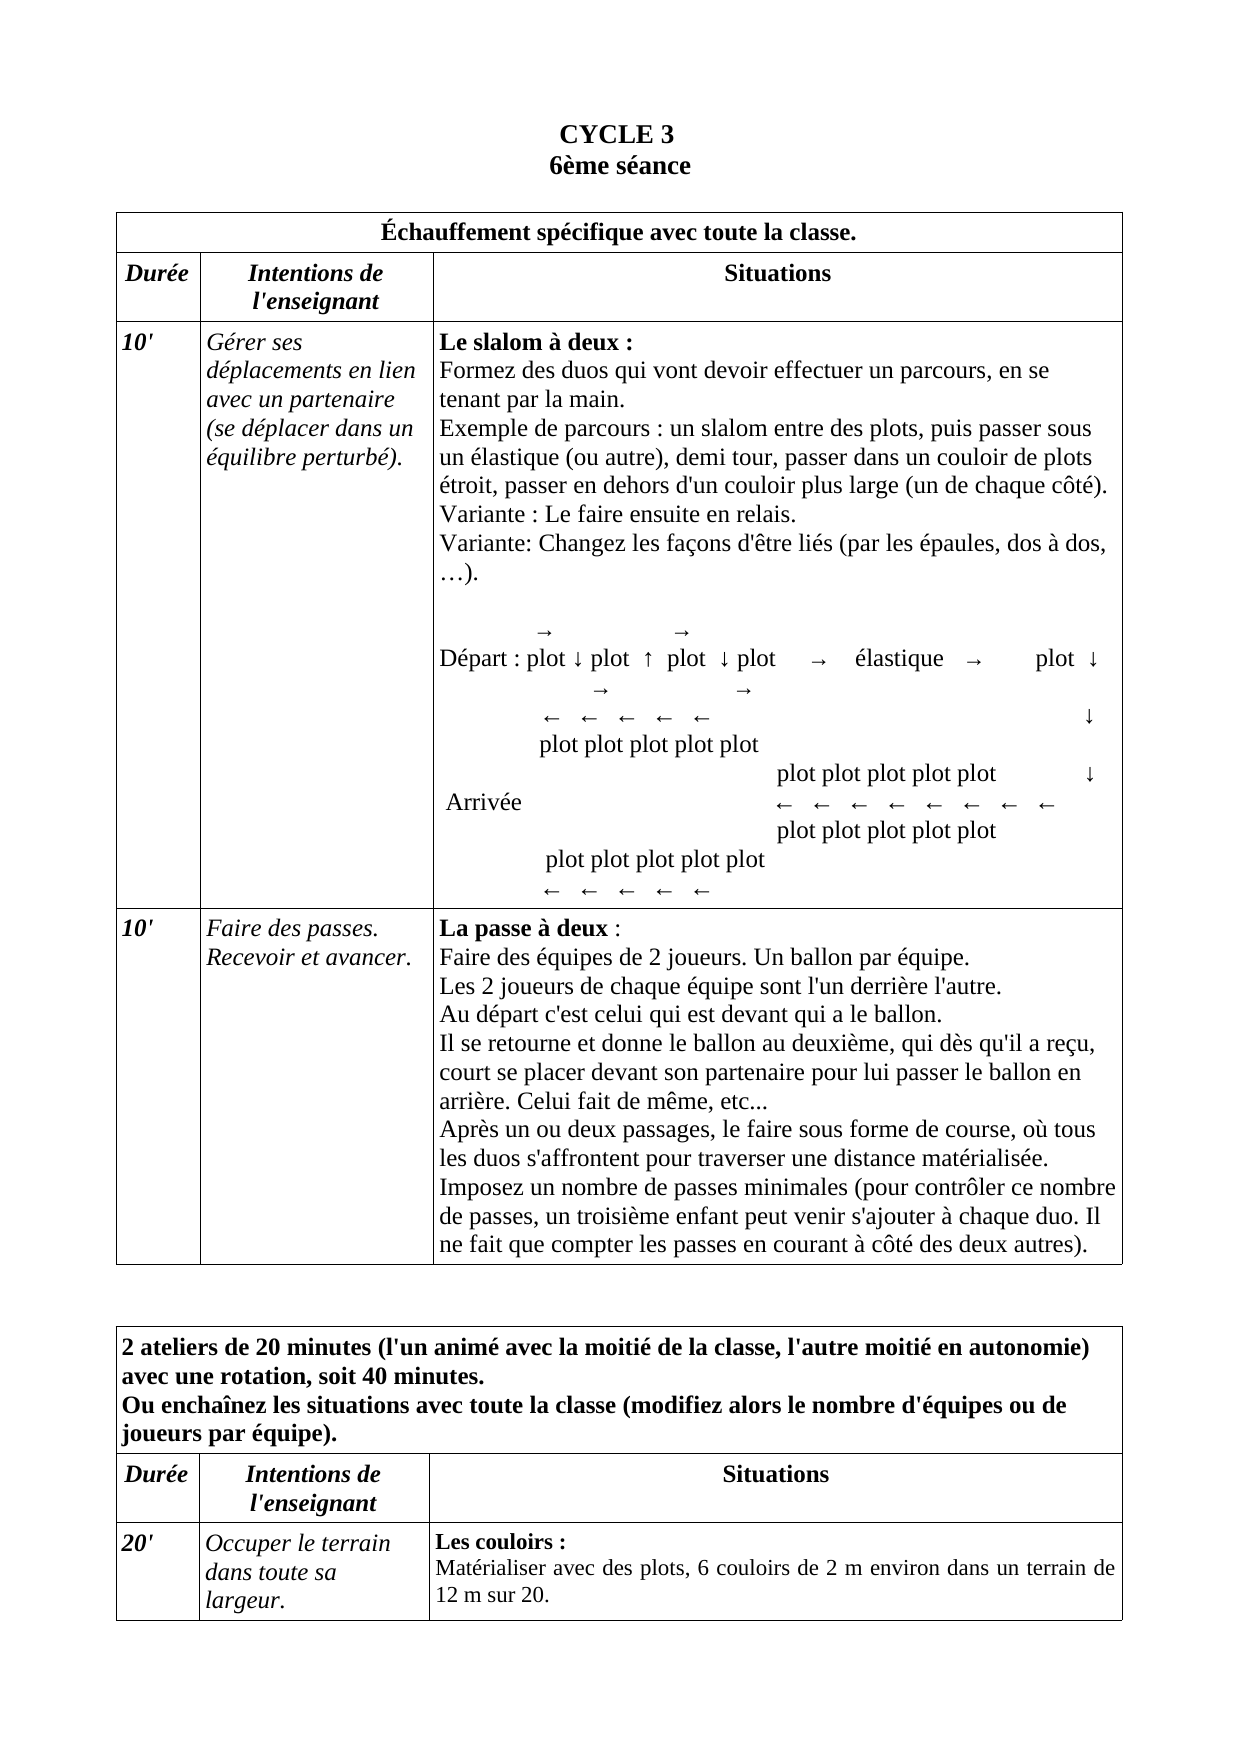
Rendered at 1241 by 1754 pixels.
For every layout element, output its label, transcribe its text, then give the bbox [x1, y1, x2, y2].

table_cell 10' [117, 909, 200, 1264]
table_header 2 ateliers de 20 minutes (l'un animé avec la moitié de la classe, l'autre moitié en autonomie) avec une rotation, soit 40 minutes. Ou enchaînez les situations avec toute la classe (modifiez alors le nombre d'équipes ou de joueurs par équipe). [117, 1327, 1122, 1453]
table_cell Gérer ses déplacements en lien avec un partenaire (se déplacer dans un équilibre perturbé). [201, 322, 433, 908]
text CYCLE 3 [118, 118, 1122, 149]
table_cell Occuper le terrain dans toute sa largeur. [200, 1523, 429, 1620]
table_cell Durée [117, 253, 200, 321]
text 6ème séance [118, 149, 1122, 180]
table_cell Situations [434, 253, 1122, 321]
table_cell Faire des passes. Recevoir et avancer. [201, 909, 433, 1264]
table_header Échauffement spécifique avec toute la classe. [117, 213, 1122, 252]
table_cell Le slalom à deux : Formez des duos qui vont devoir effectuer un parcours, en se tenant par la main. Exemple de parcours : un slalom entre des plots, puis passer sous un élastique (ou autre), demi tour, passer dans un couloir de plots étroit, passer en dehors d'un couloir plus large (un de chaque côté). Variante : Le faire ensuite en relais. Variante: Changez les façons d'être liés (par les épaules, dos à dos, …). → → Départ : plot ↓ plot ↑ plot ↓ plot → élastique → plot ↓ → → ← ← ← ← ← ↓ plot plot plot plot plot plot plot plot plot plot ↓ Arrivée ← ← ← ← ← ← ← ← plot plot plot plot plot plot plot plot plot plot ← ← ← ← ← [434, 322, 1122, 908]
table_cell Situations [430, 1454, 1122, 1522]
table_cell Intentions de l'enseignant [200, 1454, 429, 1522]
table_cell La passe à deux : Faire des équipes de 2 joueurs. Un ballon par équipe. Les 2 joueurs de chaque équipe sont l'un derrière l'autre. Au départ c'est celui qui est devant qui a le ballon. Il se retourne et donne le ballon au deuxième, qui dès qu'il a reçu, court se placer devant son partenaire pour lui passer le ballon en arrière. Celui fait de même, etc... Après un ou deux passages, le faire sous forme de course, où tous les duos s'affrontent pour traverser une distance matérialisée. Imposez un nombre de passes minimales (pour contrôler ce nombre de passes, un troisième enfant peut venir s'ajouter à chaque duo. Il ne fait que compter les passes en courant à côté des deux autres). [434, 909, 1122, 1264]
table_cell 10' [117, 322, 200, 908]
table_cell Durée [117, 1454, 199, 1522]
table_cell Intentions de l'enseignant [201, 253, 433, 321]
table_cell Les couloirs : Matérialiser avec des plots, 6 couloirs de 2 m environ dans un terrain de 12 m sur 20. [430, 1523, 1122, 1620]
table_cell 20' [117, 1523, 199, 1620]
